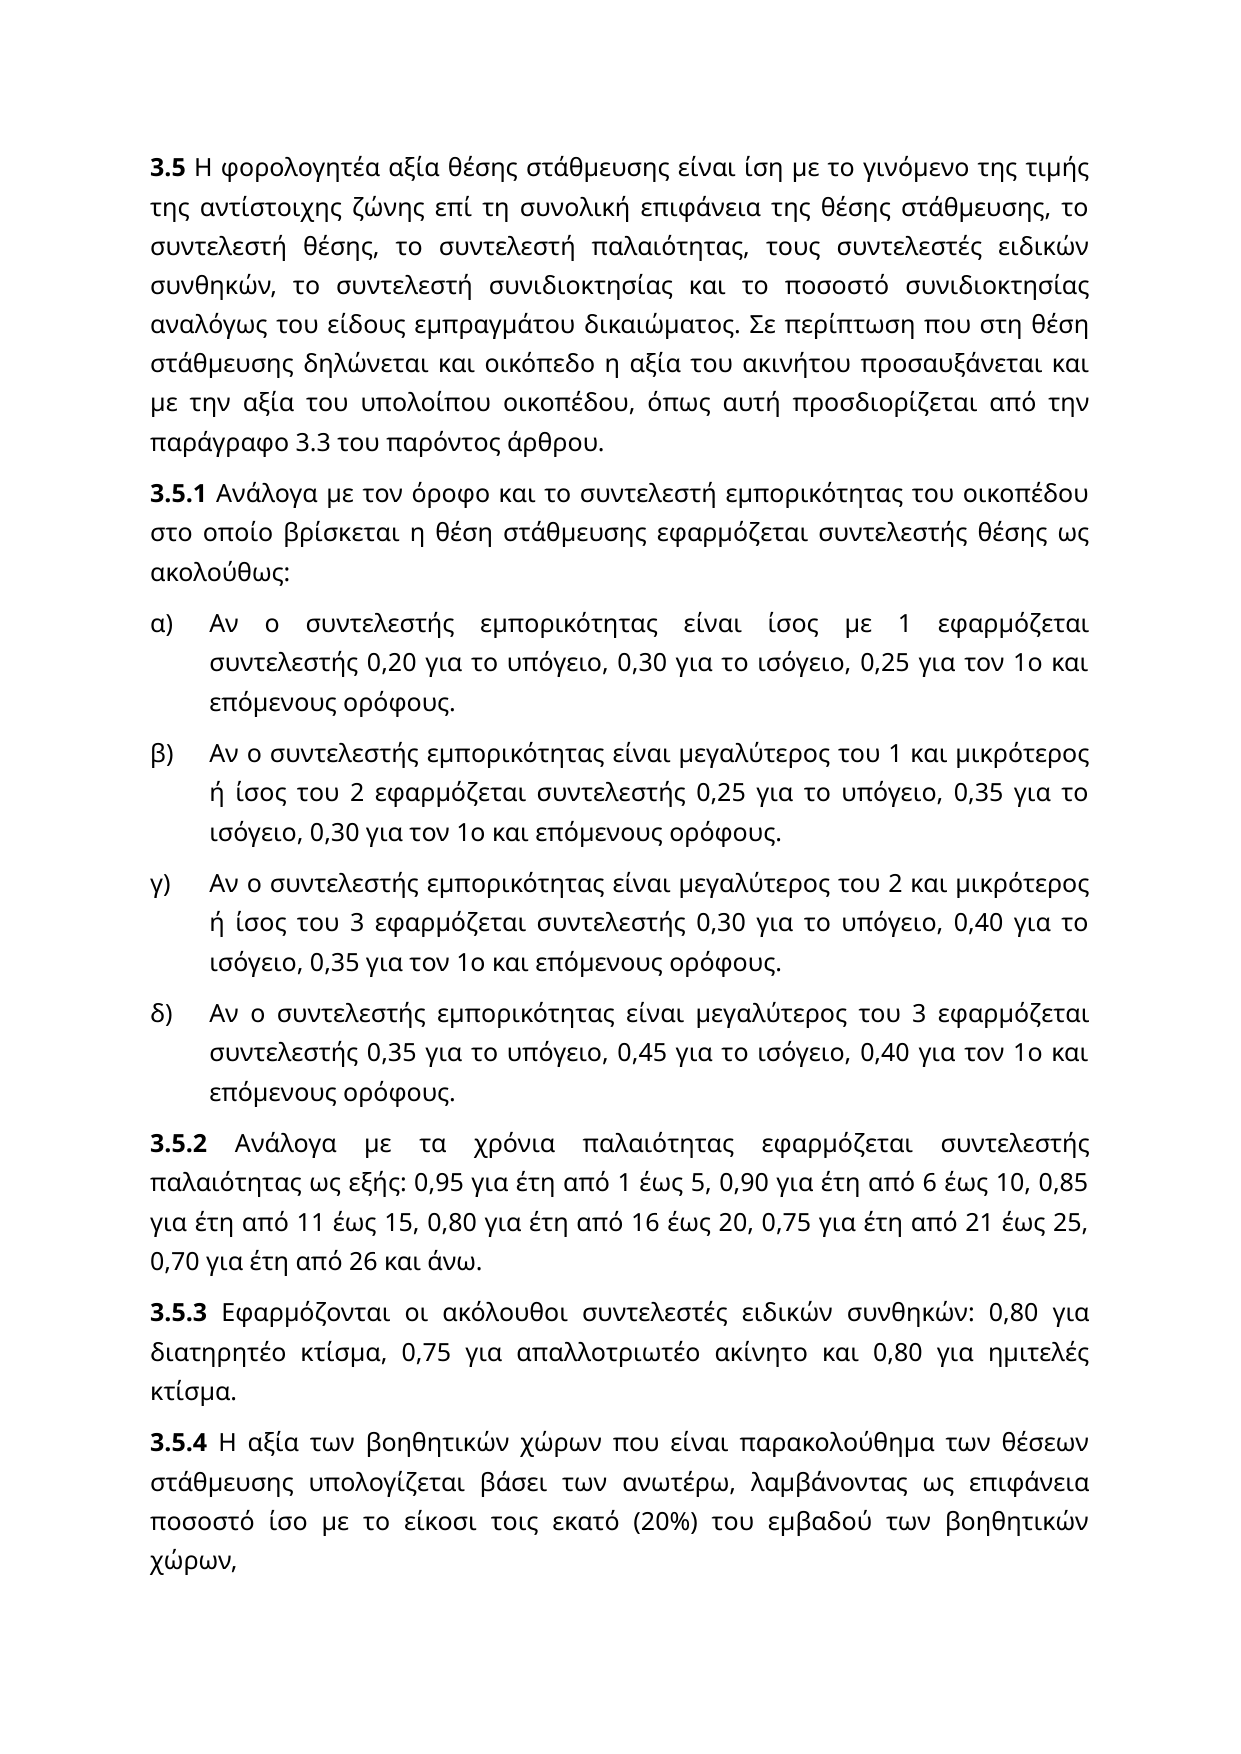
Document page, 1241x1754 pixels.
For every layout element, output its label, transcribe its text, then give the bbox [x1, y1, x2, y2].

list α) Αν ο συντελεστής εμπορικότητας είναι ίσος με 1 εφαρμόζεται συντελεστής 0,20 για το υπόγειο, 0,30 για το ισόγειο, 0,25 για τον 1ο και επόμενους ορόφους. [150, 606, 1090, 718]
text 3.5.4 Η αξία των βοηθητικών χώρων που είναι παρακολούθημα των θέσεων στάθμευσης υπολογίζεται βάσει των ανωτέρω, λαμβάνοντας ως επιφάνεια ποσοστό ίσο με το είκοσι τοις εκατό (20%) του εμβαδού των βοηθητικών χώρων, [150, 1425, 1090, 1577]
text 3.5 Η φορολογητέα αξία θέσης στάθμευσης είναι ίση με το γινόμενο της τιμής της αντίστοιχης ζώνης επί τη συνολική επιφάνεια της θέσης στάθμευσης, το συντελεστή θέσης, το συντελεστή παλαιότητας, τους συντελεστές ειδικών συνθηκών, το συντελεστή συνιδιοκτησίας και το ποσοστό συνιδιοκτησίας αναλόγως του είδους εμπραγμάτου δικαιώματος. Σε περίπτωση που στη θέση στάθμευσης δηλώνεται και οικόπεδο η αξία του ακινήτου προσαυξάνεται και με την αξία του υπολοίπου οικοπέδου, όπως αυτή προσδιορίζεται από την παράγραφο 3.3 του παρόντος άρθρου. [150, 150, 1090, 458]
text 3.5.2 Ανάλογα με τα χρόνια παλαιότητας εφαρμόζεται συντελεστής παλαιότητας ως εξής: 0,95 για έτη από 1 έως 5, 0,90 για έτη από 6 έως 10, 0,85 για έτη από 11 έως 15, 0,80 για έτη από 16 έως 20, 0,75 για έτη από 21 έως 25, 0,70 για έτη από 26 και άνω. [150, 1126, 1090, 1277]
list δ) Αν ο συντελεστής εμπορικότητας είναι μεγαλύτερος του 3 εφαρμόζεται συντελεστής 0,35 για το υπόγειο, 0,45 για το ισόγειο, 0,40 για τον 1ο και επόμενους ορόφους. [150, 996, 1090, 1108]
list γ) Αν ο συντελεστής εμπορικότητας είναι μεγαλύτερος του 2 και μικρότερος ή ίσος του 3 εφαρμόζεται συντελεστής 0,30 για το υπόγειο, 0,40 για το ισόγειο, 0,35 για τον 1ο και επόμενους ορόφους. [150, 866, 1090, 978]
text 3.5.1 Ανάλογα με τον όροφο και το συντελεστή εμπορικότητας του οικοπέδου στο οποίο βρίσκεται η θέση στάθμευσης εφαρμόζεται συντελεστής θέσης ως ακολούθως: [150, 476, 1090, 588]
list β) Αν ο συντελεστής εμπορικότητας είναι μεγαλύτερος του 1 και μικρότερος ή ίσος του 2 εφαρμόζεται συντελεστής 0,25 για το υπόγειο, 0,35 για το ισόγειο, 0,30 για τον 1ο και επόμενους ορόφους. [150, 736, 1090, 848]
text 3.5.3 Εφαρμόζονται οι ακόλουθοι συντελεστές ειδικών συνθηκών: 0,80 για διατηρητέο κτίσμα, 0,75 για απαλλοτριωτέο ακίνητο και 0,80 για ημιτελές κτίσμα. [150, 1295, 1090, 1407]
